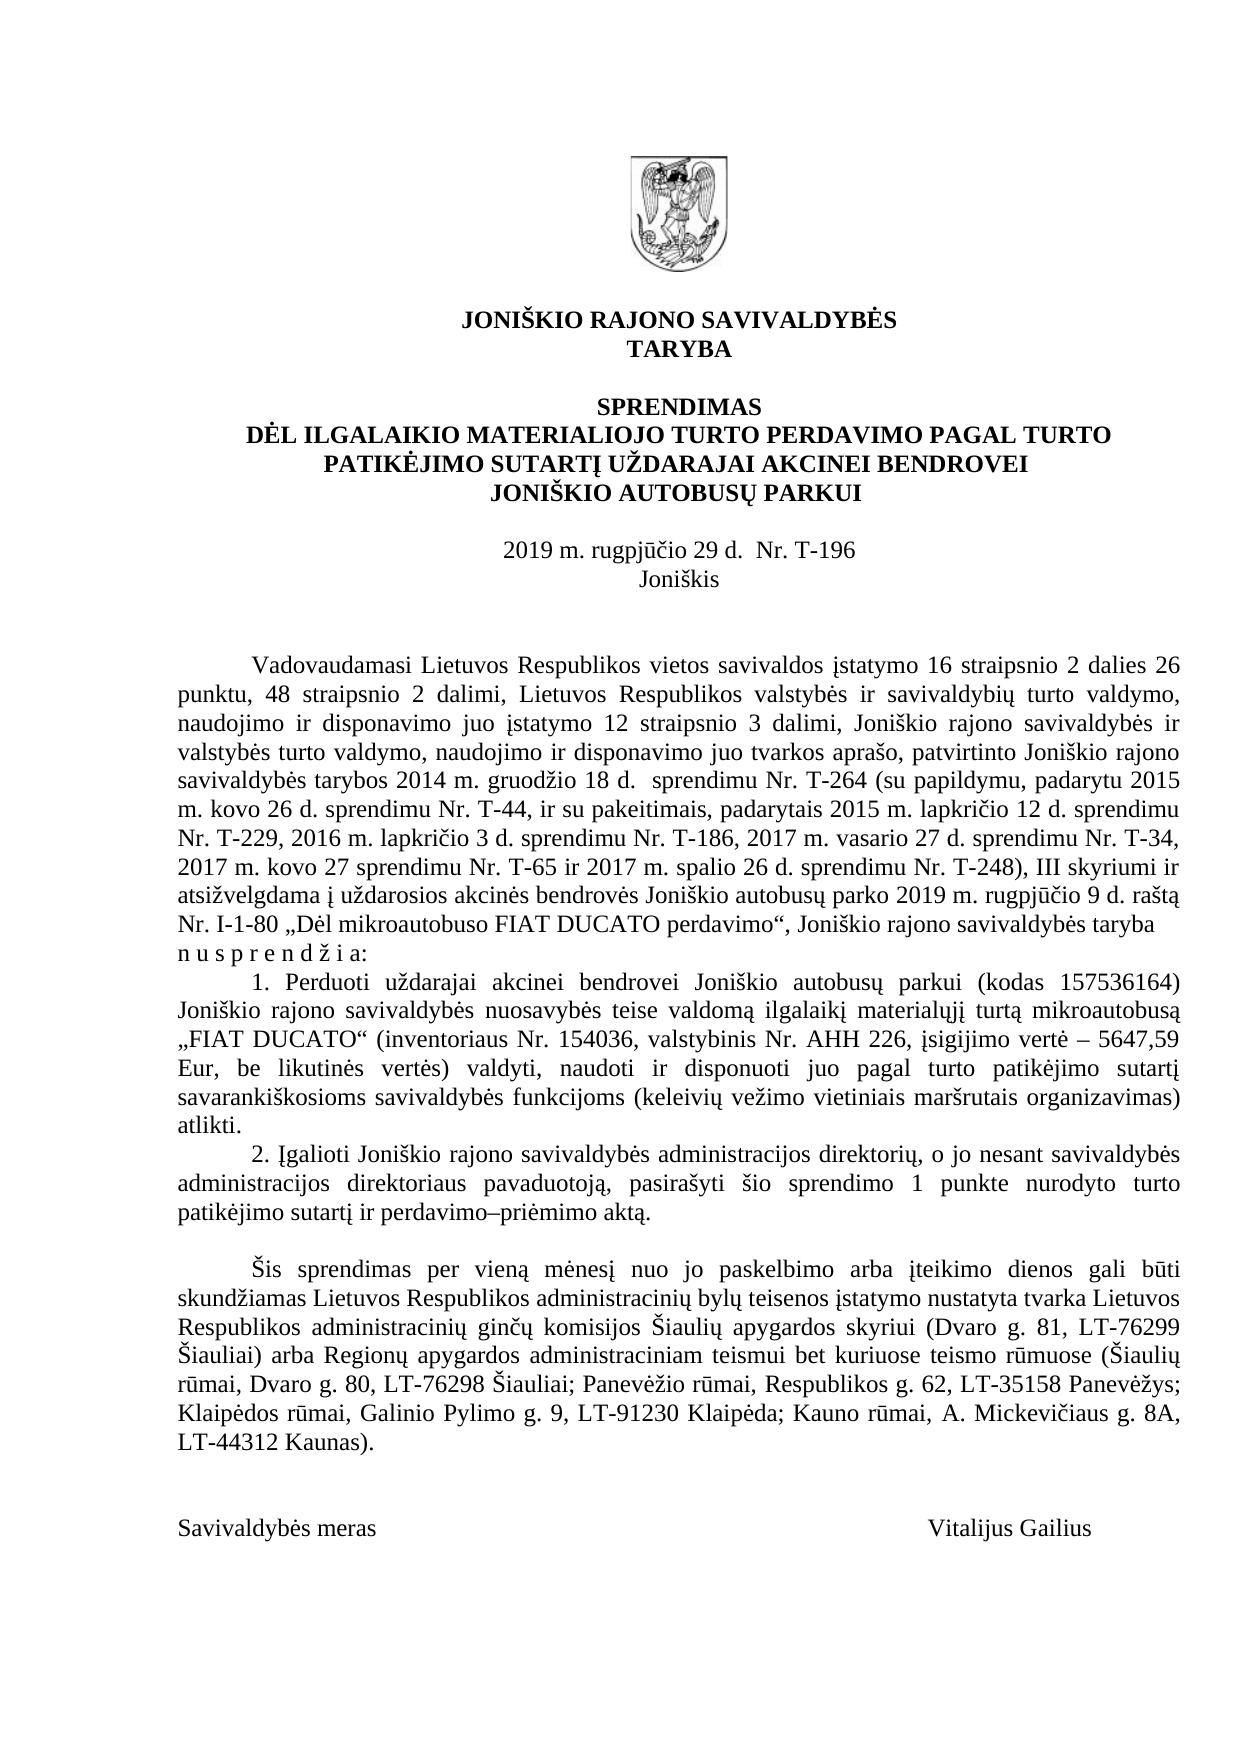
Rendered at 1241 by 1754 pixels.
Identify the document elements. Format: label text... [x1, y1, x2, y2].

text Savivaldybės meras Vitalijus Gailius [177, 1513, 1181, 1542]
text JONIŠKIO AUTOBUSŲ PARKUI [177, 478, 1181, 507]
text 1. Perduoti uždarajai akcinei bendrovei Joniškio autobusų parkui (kodas 157536164) Joniškio rajono savivaldybės nuosavybės teise valdomą ilgalaikį materialųjį turtą mikroautobusą „FIAT DUCATO“ (inventoriaus Nr. 154036, valstybinis Nr. AHH 226, įsigijimo vertė – 5647,59 Eur, be likutinės vertės) valdyti, naudoti ir disponuoti juo pagal turto patikėjimo sutartį savarankiškosioms savivaldybės funkcijoms (keleivių vežimo vietiniais maršrutais organizavimas) atlikti. [177, 967, 1181, 1139]
text Šis sprendimas per vieną mėnesį nuo jo paskelbimo arba įteikimo dienos gali būti skundžiamas Lietuvos Respublikos administracinių bylų teisenos įstatymo nustatyta tvarka Lietuvos Respublikos administracinių ginčų komisijos Šiaulių apygardos skyriui (Dvaro g. 81, LT-76299 Šiauliai) arba Regionų apygardos administraciniam teismui bet kuriuose teismo rūmuose (Šiaulių rūmai, Dvaro g. 80, LT-76298 Šiauliai; Panevėžio rūmai, Respublikos g. 62, LT-35158 Panevėžys; Klaipėdos rūmai, Galinio Pylimo g. 9, LT-91230 Klaipėda; Kauno rūmai, A. Mickevičiaus g. 8A, LT-44312 Kaunas). [177, 1254, 1181, 1455]
text n u s p r e n d ž i a: [177, 938, 1181, 967]
text Joniškis [177, 564, 1181, 593]
text 2. Įgalioti Joniškio rajono savivaldybės administracijos direktorių, o jo nesant savivaldybės administracijos direktoriaus pavaduotoją, pasirašyti šio sprendimo 1 punkte nurodyto turto patikėjimo sutartį ir perdavimo–priėmimo aktą. [177, 1139, 1181, 1225]
text SPRENDIMAS [177, 392, 1181, 420]
text DĖL ILGALAIKIO MATERIALIOJO TURTO PERDAVIMO PAGAL TURTO PATIKĖJIMO SUTARTĮ UŽDARAJAI AKCINEI BENDROVEI [177, 420, 1181, 478]
text Vadovaudamasi Lietuvos Respublikos vietos savivaldos įstatymo 16 straipsnio 2 dalies 26 punktu, 48 straipsnio 2 dalimi, Lietuvos Respublikos valstybės ir savivaldybių turto valdymo, naudojimo ir disponavimo juo įstatymo 12 straipsnio 3 dalimi, Joniškio rajono savivaldybės ir valstybės turto valdymo, naudojimo ir disponavimo juo tvarkos aprašo, patvirtinto Joniškio rajono savivaldybės tarybos 2014 m. gruodžio 18 d. sprendimu Nr. T-264 (su papildymu, padarytu 2015 m. kovo 26 d. sprendimu Nr. T-44, ir su pakeitimais, padarytais 2015 m. lapkričio 12 d. sprendimu Nr. T-229, 2016 m. lapkričio 3 d. sprendimu Nr. T-186, 2017 m. vasario 27 d. sprendimu Nr. T-34, 2017 m. kovo 27 sprendimu Nr. T-65 ir 2017 m. spalio 26 d. sprendimu Nr. T-248), III skyriumi ir atsižvelgdama į uždarosios akcinės bendrovės Joniškio autobusų parko 2019 m. rugpjūčio 9 d. raštą Nr. I-1-80 „Dėl mikroautobuso FIAT DUCATO perdavimo“, Joniškio rajono savivaldybės taryba [177, 650, 1181, 938]
text Joniškio rajono savivaldybės TARYBA [177, 305, 1181, 363]
text 2019 m. rugpjūčio 29 d. Nr. T-196 [177, 535, 1181, 564]
